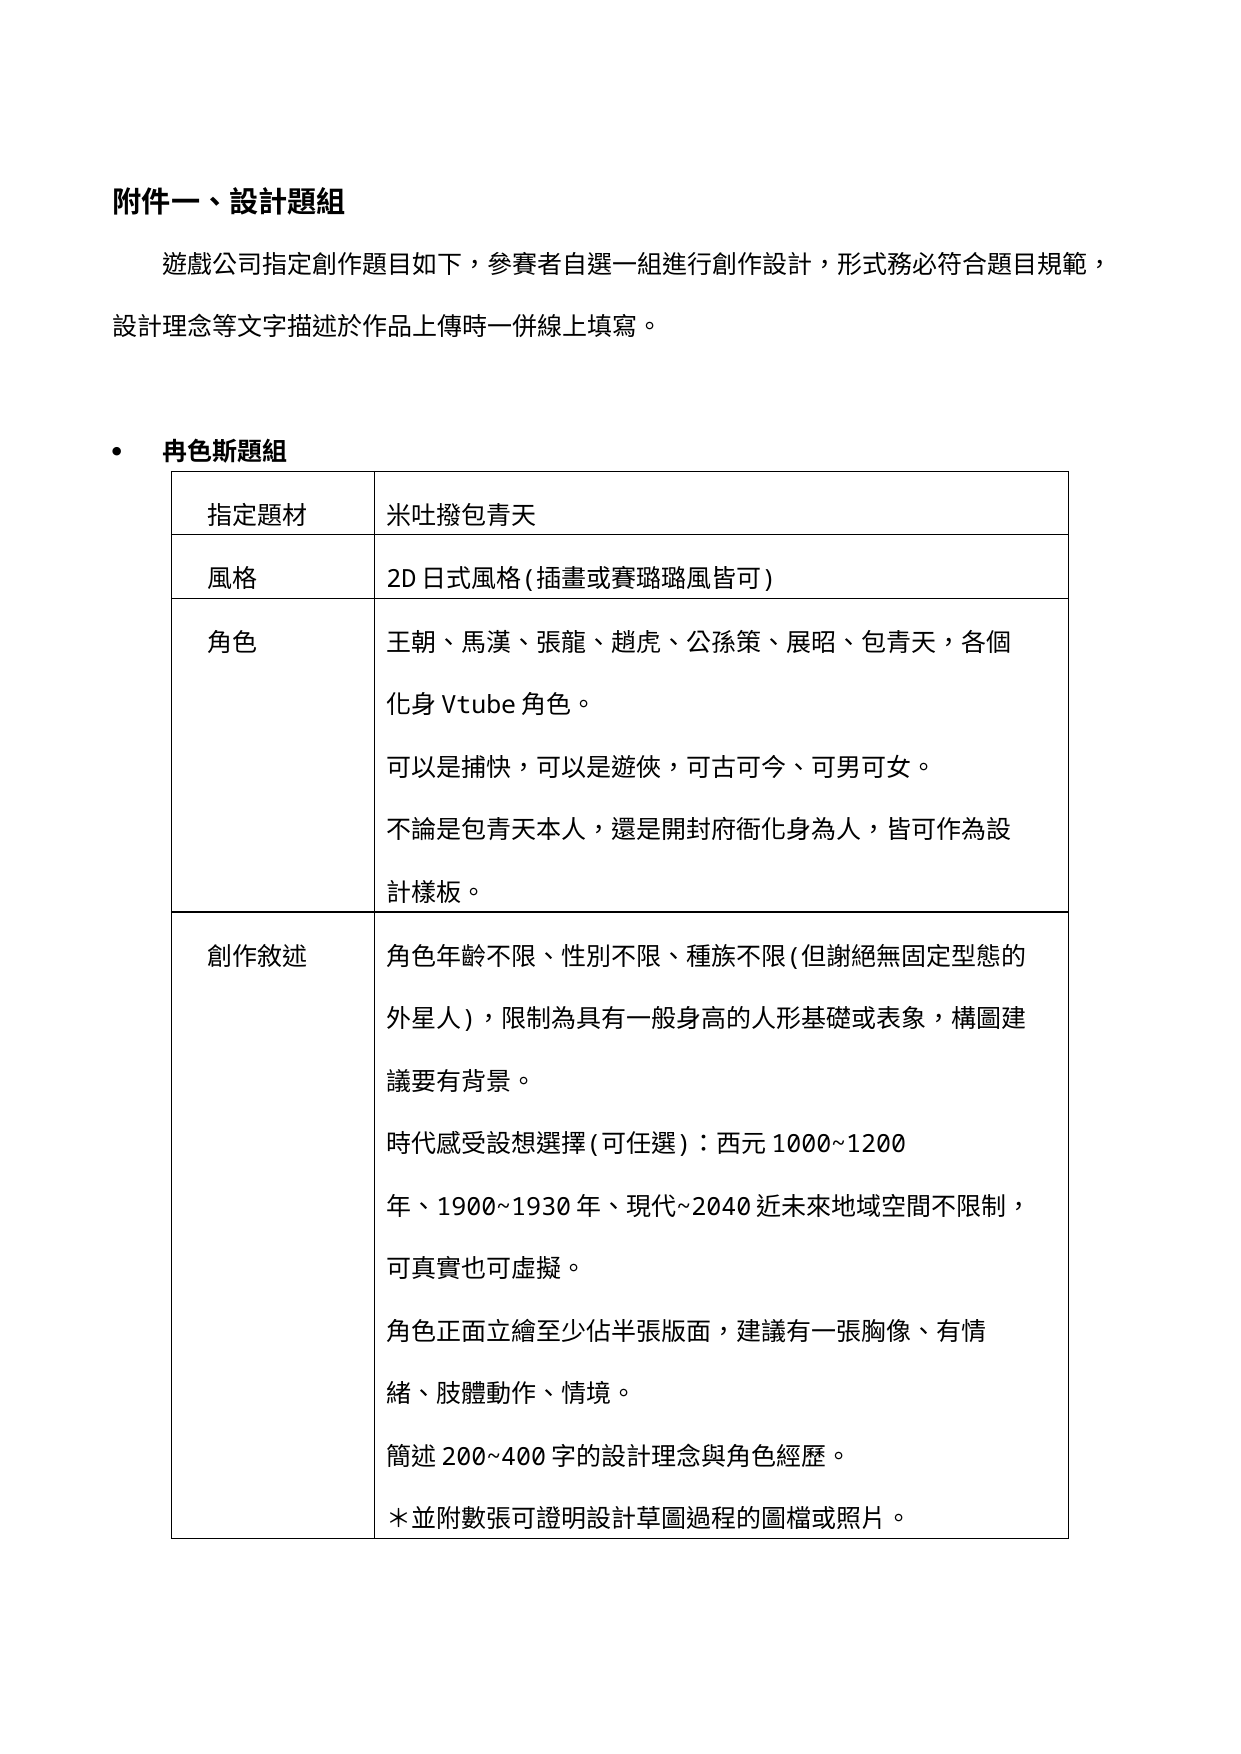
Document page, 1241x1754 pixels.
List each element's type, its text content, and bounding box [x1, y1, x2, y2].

table_cell 角色 [172, 599, 374, 911]
table_cell 創作敘述 [172, 913, 374, 1537]
table_cell 角色年齡不限、性別不限、種族不限(但謝絕無固定型態的外星人)，限制為具有一般身高的人形基礎或表象，構圖建議要有背景。 時代感受設想選擇(可任選)：西元1000~1200年、1900~1930年、現代~2040近未來地域空間不限制，可真實也可虛擬。 角色正面立繪至少佔半張版面，建議有一張胸像、有情緒、肢體動作、情境。 簡述200~400字的設計理念與角色經歷。 ＊並附數張可證明設計草圖過程的圖檔或照片。 [375, 913, 1068, 1537]
text 附件一、設計題組 [112, 158, 1128, 221]
list 冉色斯題組 [112, 408, 1128, 471]
text 遊戲公司指定創作題目如下，參賽者自選一組進行創作設計，形式務必符合題目規範，設計理念等文字描述於作品上傳時一併線上填寫。 [112, 221, 1128, 346]
table_cell 風格 [172, 535, 374, 598]
table_cell 2D日式風格(插畫或賽璐璐風皆可) [375, 535, 1068, 598]
table_header 指定題材 [172, 472, 374, 534]
table_header 米吐撥包青天 [375, 472, 1068, 534]
table_cell 王朝、馬漢、張龍、趙虎、公孫策、展昭、包青天，各個化身Vtube角色。 可以是捕快，可以是遊俠，可古可今、可男可女。 不論是包青天本人，還是開封府衙化身為人，皆可作為設計樣板。 [375, 599, 1068, 911]
